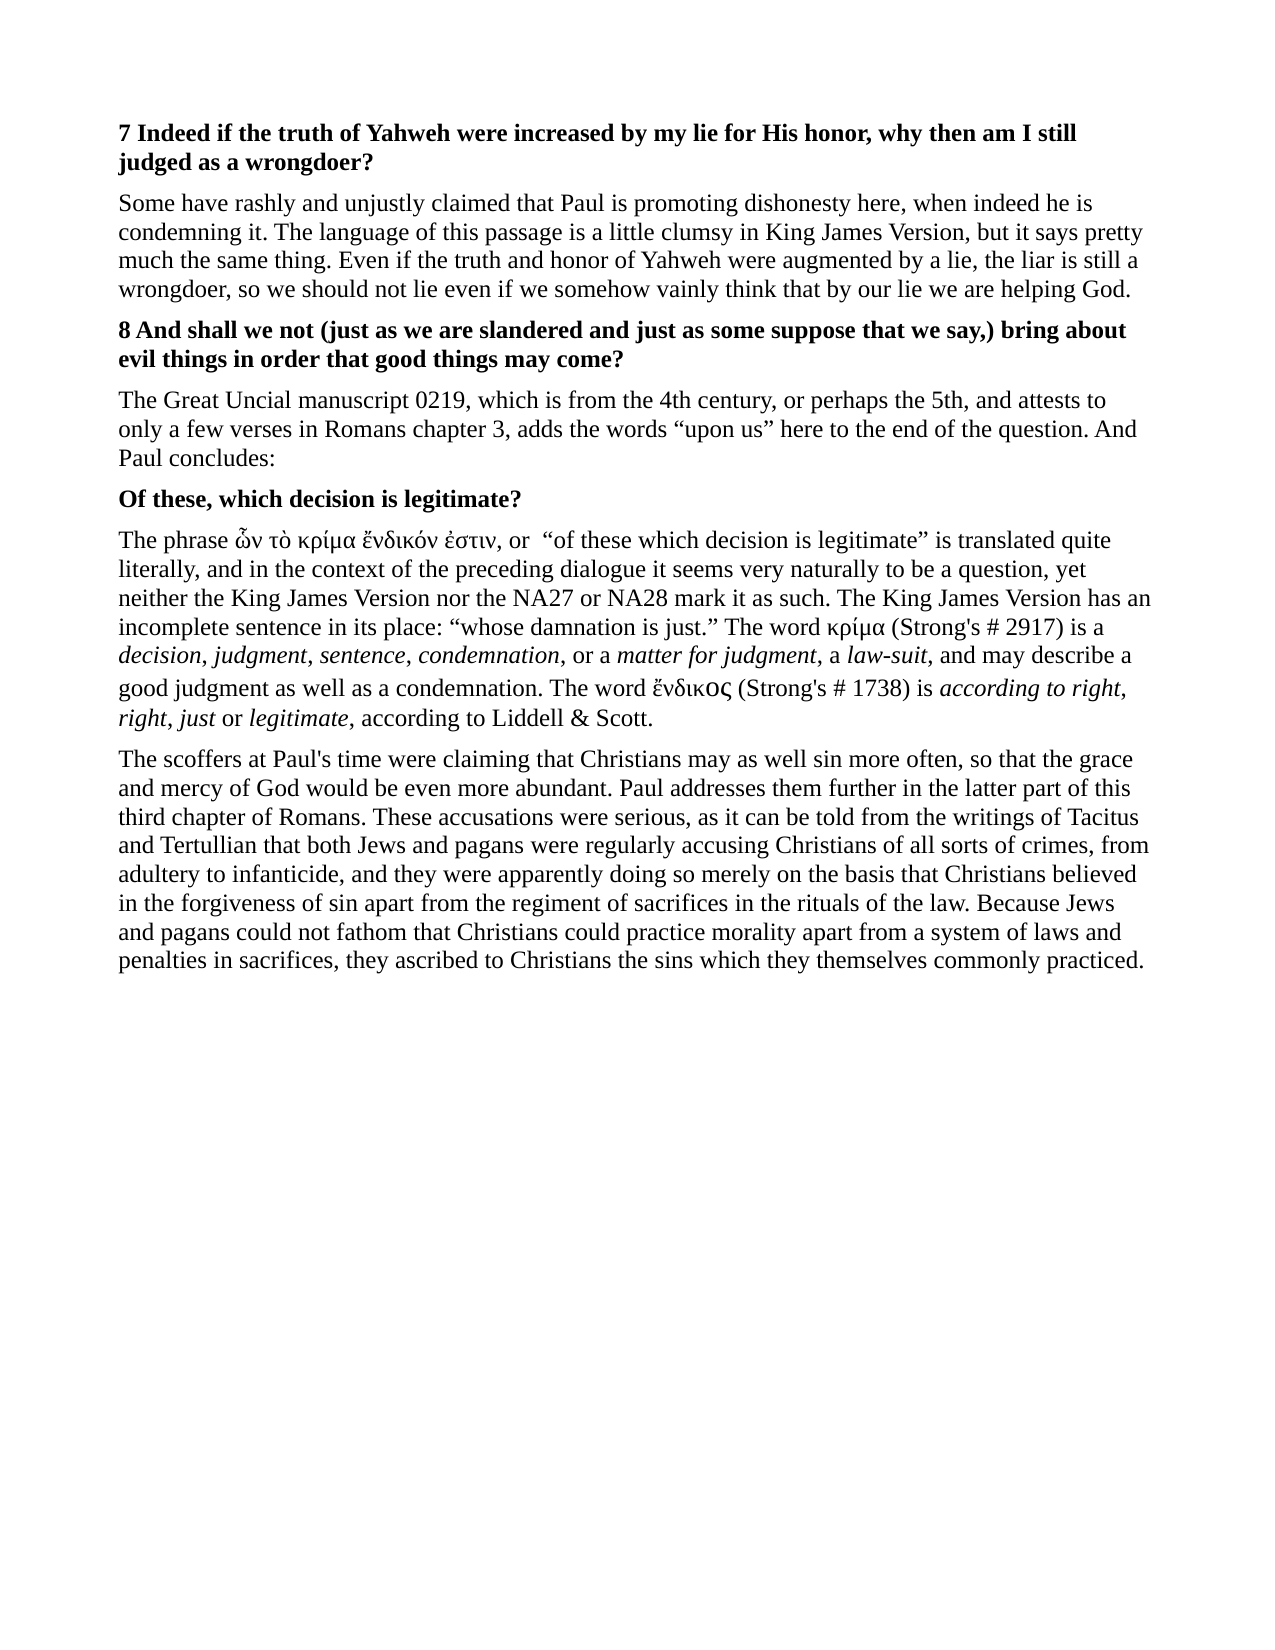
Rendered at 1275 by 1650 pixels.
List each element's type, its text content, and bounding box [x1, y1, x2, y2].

text The Great Uncial manuscript 0219, which is from the 4th century, or perhaps the 5th, and attests to only a few verses in Romans chapter 3, adds the words “upon us” here to the end of the question. And Paul concludes: [118, 386, 1157, 472]
text The scoffers at Paul's time were claiming that Christians may as well sin more often, so that the grace and mercy of God would be even more abundant. Paul addresses them further in the latter part of this third chapter of Romans. These accusations were serious, as it can be told from the writings of Tacitus and Tertullian that both Jews and pagans were regularly accusing Christians of all sorts of crimes, from adultery to infanticide, and they were apparently doing so merely on the basis that Christians believed in the forgiveness of sin apart from the regiment of sacrifices in the rituals of the law. Because Jews and pagans could not fathom that Christians could practice morality apart from a system of laws and penalties in sacrifices, they ascribed to Christians the sins which they themselves commonly practiced. [118, 744, 1157, 974]
text 8 And shall we not (just as we are slandered and just as some suppose that we say,) bring about evil things in order that good things may come? [118, 316, 1157, 373]
text Some have rashly and unjustly claimed that Paul is promoting dishonesty here, when indeed he is condemning it. The language of this passage is a little clumsy in King James Version, but it says pretty much the same thing. Even if the truth and honor of Yahweh were augmented by a lie, the liar is still a wrongdoer, so we should not lie even if we somehow vainly think that by our lie we are helping God. [118, 188, 1157, 303]
text Of these, which decision is legitimate? [118, 484, 1157, 513]
text 7 Indeed if the truth of Yahweh were increased by my lie for His honor, why then am I still judged as a wrongdoer? [118, 118, 1157, 176]
text The phrase ὧν τὸ κρίμα ἔνδικόν ἐστιν, or “of these which decision is legitimate” is translated quite literally, and in the context of the preceding dialogue it seems very naturally to be a question, yet neither the King James Version nor the NA27 or NA28 mark it as such. The King James Version has an incomplete sentence in its place: “whose damnation is just.” The word κρίμα (Strong's # 2917) is a decision, judgment, sentence, condemnation, or a matter for judgment, a law-suit, and may describe a good judgment as well as a condemnation. The word ἔνδικος (Strong's # 1738) is according to right, right, just or legitimate, according to Liddell & Scott. [118, 526, 1157, 732]
